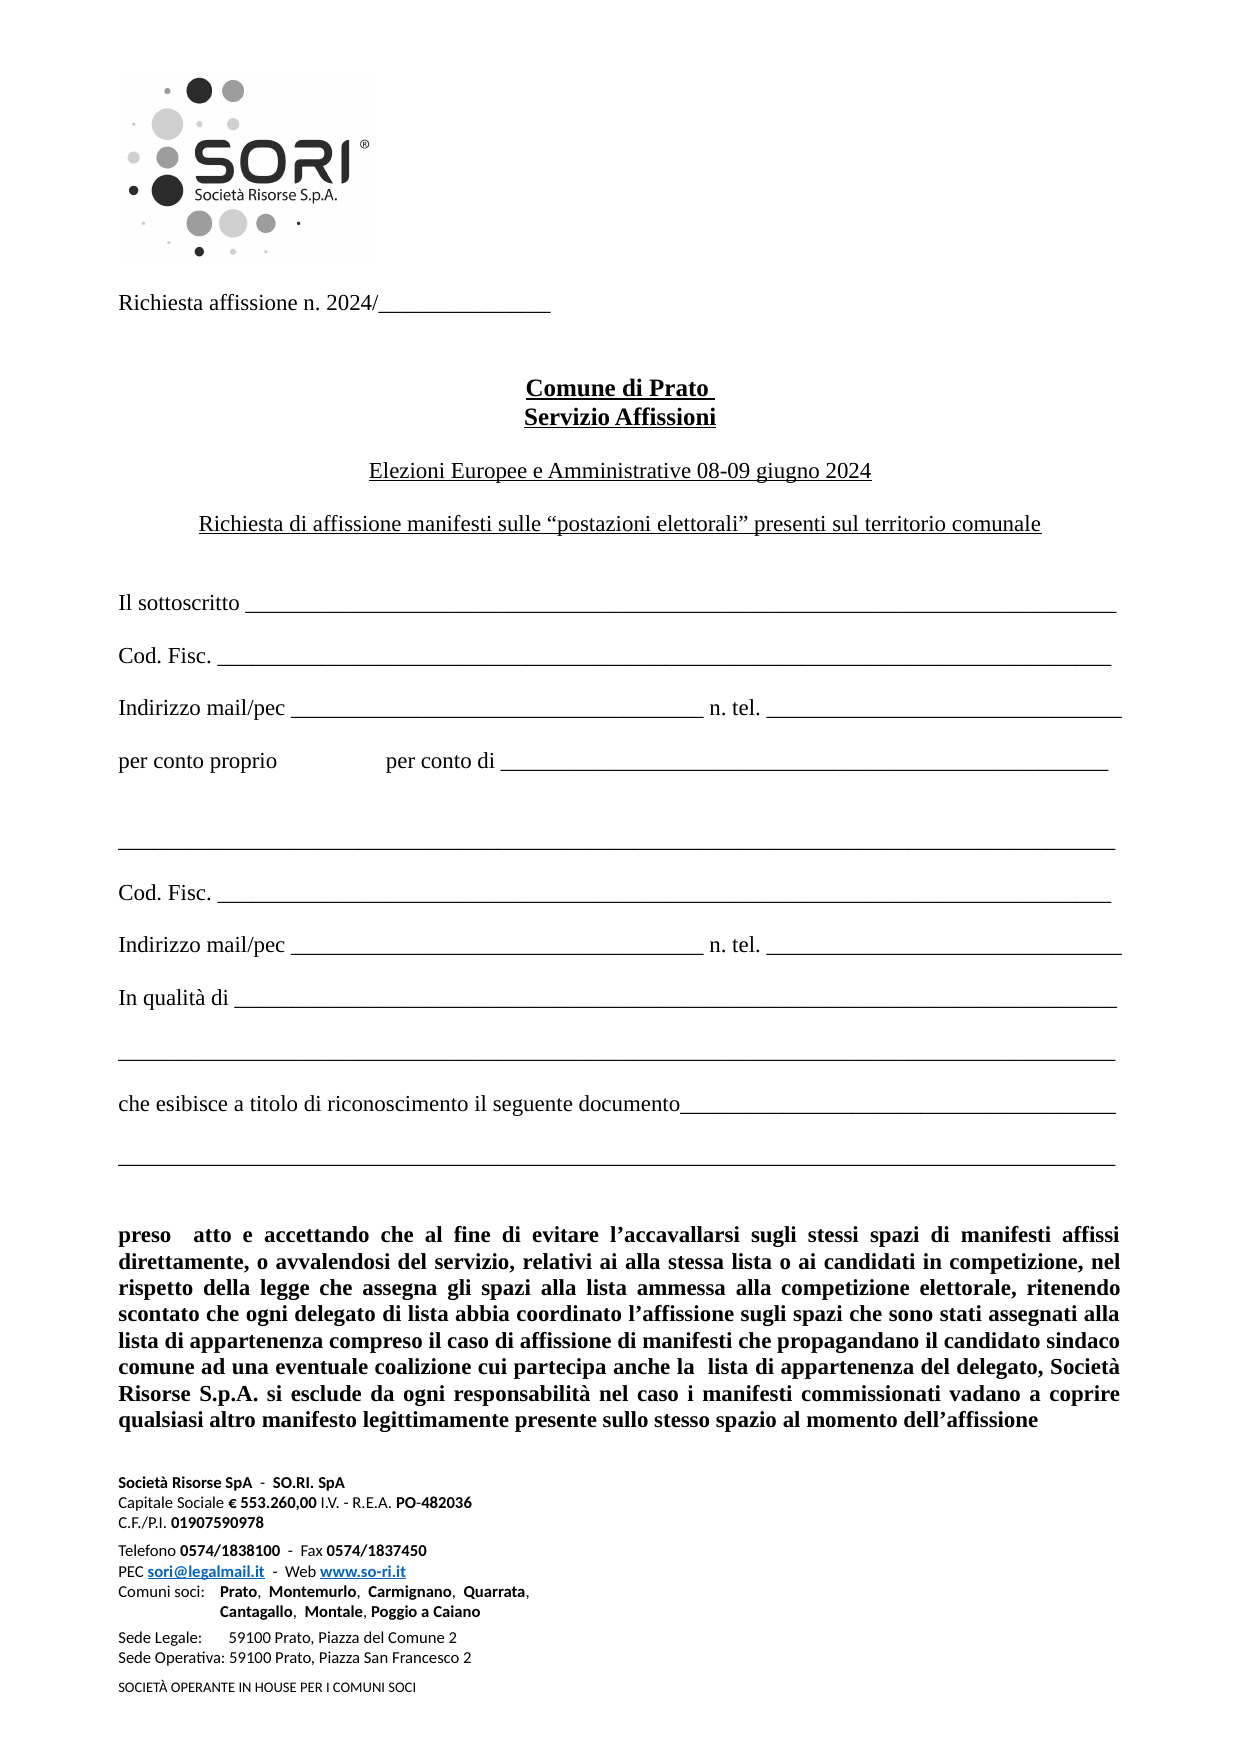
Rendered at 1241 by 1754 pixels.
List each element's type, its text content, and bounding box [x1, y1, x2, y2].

text Indirizzo mail/pec ____________________________________ n. tel. _______________________________ [118, 932, 1122, 958]
text per conto proprio per conto di _____________________________________________________ [118, 747, 1122, 773]
text Cod. Fisc. ______________________________________________________________________________ [118, 642, 1122, 668]
text Servizio Affissioni [118, 402, 1122, 431]
text _______________________________________________________________________________________ [118, 1037, 1122, 1063]
text Il sottoscritto ____________________________________________________________________________ [118, 589, 1122, 615]
text Elezioni Europee e Amministrative 08-09 giugno 2024 [118, 457, 1122, 483]
text Richiesta di affissione manifesti sulle “postazioni elettorali” presenti sul territorio comunale [118, 510, 1122, 536]
text che esibisce a titolo di riconoscimento il seguente documento______________________________________ [118, 1090, 1122, 1116]
text _______________________________________________________________________________________ [118, 826, 1122, 852]
text preso atto e accettando che al fine di evitare l’accavallarsi sugli stessi spazi di manifesti affissi direttamente, o avvalendosi del servizio, relativi ai alla stessa lista o ai candidati in competizione, nel rispetto della legge che assegna gli spazi alla lista ammessa alla competizione elettorale, ritenendo scontato che ogni delegato di lista abbia coordinato l’affissione sugli spazi che sono stati assegnati alla lista di appartenenza compreso il caso di affissione di manifesti che propagandano il candidato sindaco comune ad una eventuale coalizione cui partecipa anche la lista di appartenenza del delegato, Società Risorse S.p.A. si esclude da ogni responsabilità nel caso i manifesti commissionati vadano a coprire qualsiasi altro manifesto legittimamente presente sullo stesso spazio al momento dell’affissione [118, 1221, 1122, 1432]
picture [118, 73, 379, 261]
text Richiesta affissione n. 2024/_______________ [118, 289, 1122, 316]
text Indirizzo mail/pec ____________________________________ n. tel. _______________________________ [118, 694, 1122, 721]
text _______________________________________________________________________________________ [118, 1142, 1122, 1169]
text Comune di Prato [118, 373, 1122, 402]
text Cod. Fisc. ______________________________________________________________________________ [118, 879, 1122, 905]
text In qualità di _____________________________________________________________________________ [118, 984, 1122, 1011]
